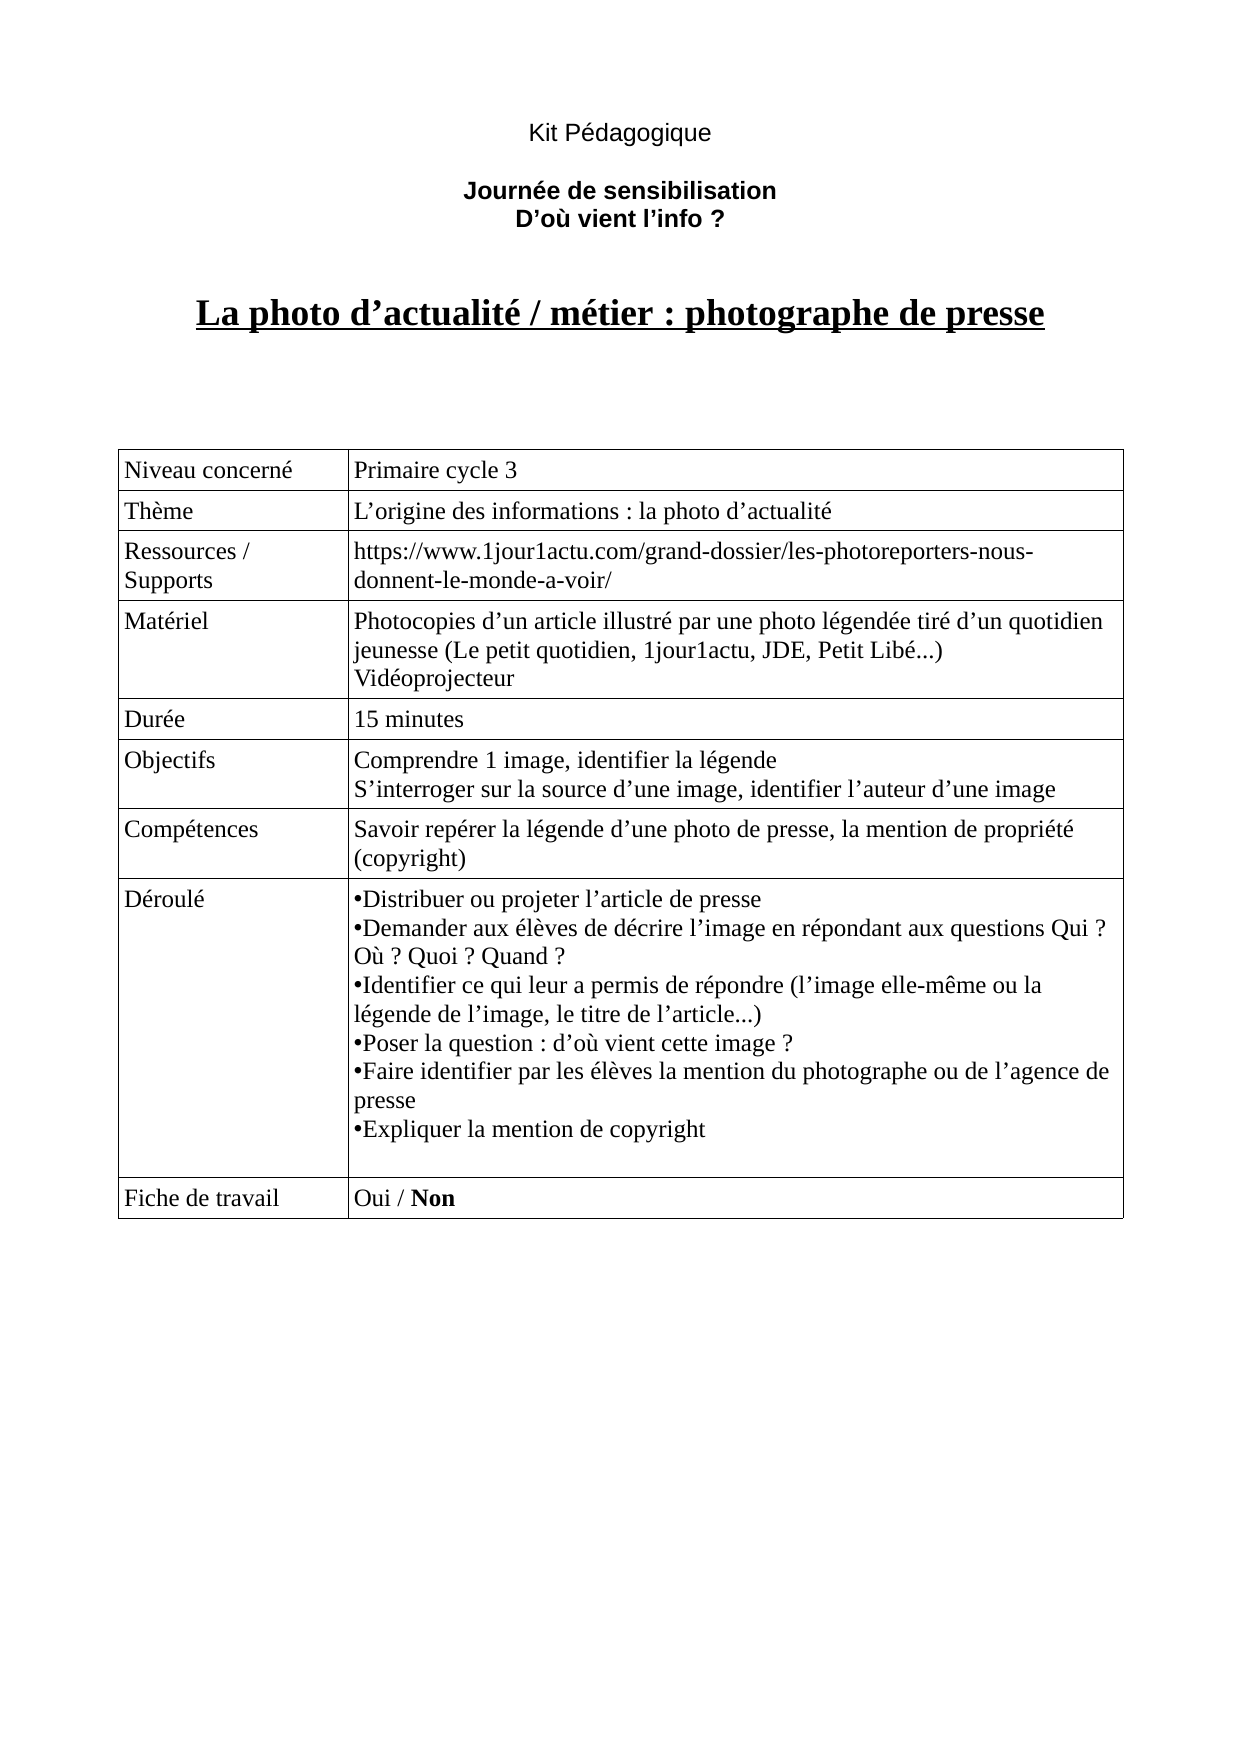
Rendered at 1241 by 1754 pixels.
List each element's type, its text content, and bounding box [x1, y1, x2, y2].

table_cell 15 minutes [349, 699, 1123, 739]
table_cell https://www.1jour1actu.com/grand-dossier/les-photoreporters-nous-donnent-le-monde-a-voir/ [349, 531, 1123, 600]
text D’où vient l’info ? [118, 204, 1122, 233]
table_cell Déroulé [119, 879, 348, 1177]
text Journée de sensibilisation [118, 176, 1122, 204]
table_cell Matériel [119, 601, 348, 698]
table_cell Compétences [119, 809, 348, 878]
table_cell Oui / Non [349, 1178, 1123, 1218]
table_header Primaire cycle 3 [349, 450, 1123, 489]
table_cell Distribuer ou projeter l’article de presse Demander aux élèves de décrire l’image en répondant aux questions Qui ? Où ? Quoi ? Quand ? Identifier ce qui leur a permis de répondre (l’image elle-même ou la légende de l’image, le titre de l’article...) Poser la question : d’où vient cette image ? Faire identifier par les élèves la mention du photographe ou de l’agence de presse Expliquer la mention de copyright [349, 879, 1123, 1177]
table_cell Photocopies d’un article illustré par une photo légendée tiré d’un quotidien jeunesse (Le petit quotidien, 1jour1actu, JDE, Petit Libé...) Vidéoprojecteur [349, 601, 1123, 698]
table_cell Thème [119, 491, 348, 530]
table_cell Ressources / Supports [119, 531, 348, 600]
table_cell Objectifs [119, 740, 348, 808]
table_header Niveau concerné [119, 450, 348, 489]
table_cell Comprendre 1 image, identifier la légende S’interroger sur la source d’une image, identifier l’auteur d’une image [349, 740, 1123, 808]
table_cell Fiche de travail [119, 1178, 348, 1218]
table_cell L’origine des informations : la photo d’actualité [349, 491, 1123, 530]
table_cell Savoir repérer la légende d’une photo de presse, la mention de propriété (copyright) [349, 809, 1123, 878]
text La photo d’actualité / métier : photographe de presse [118, 291, 1122, 334]
table_cell Durée [119, 699, 348, 739]
text Kit Pédagogique [118, 118, 1122, 147]
